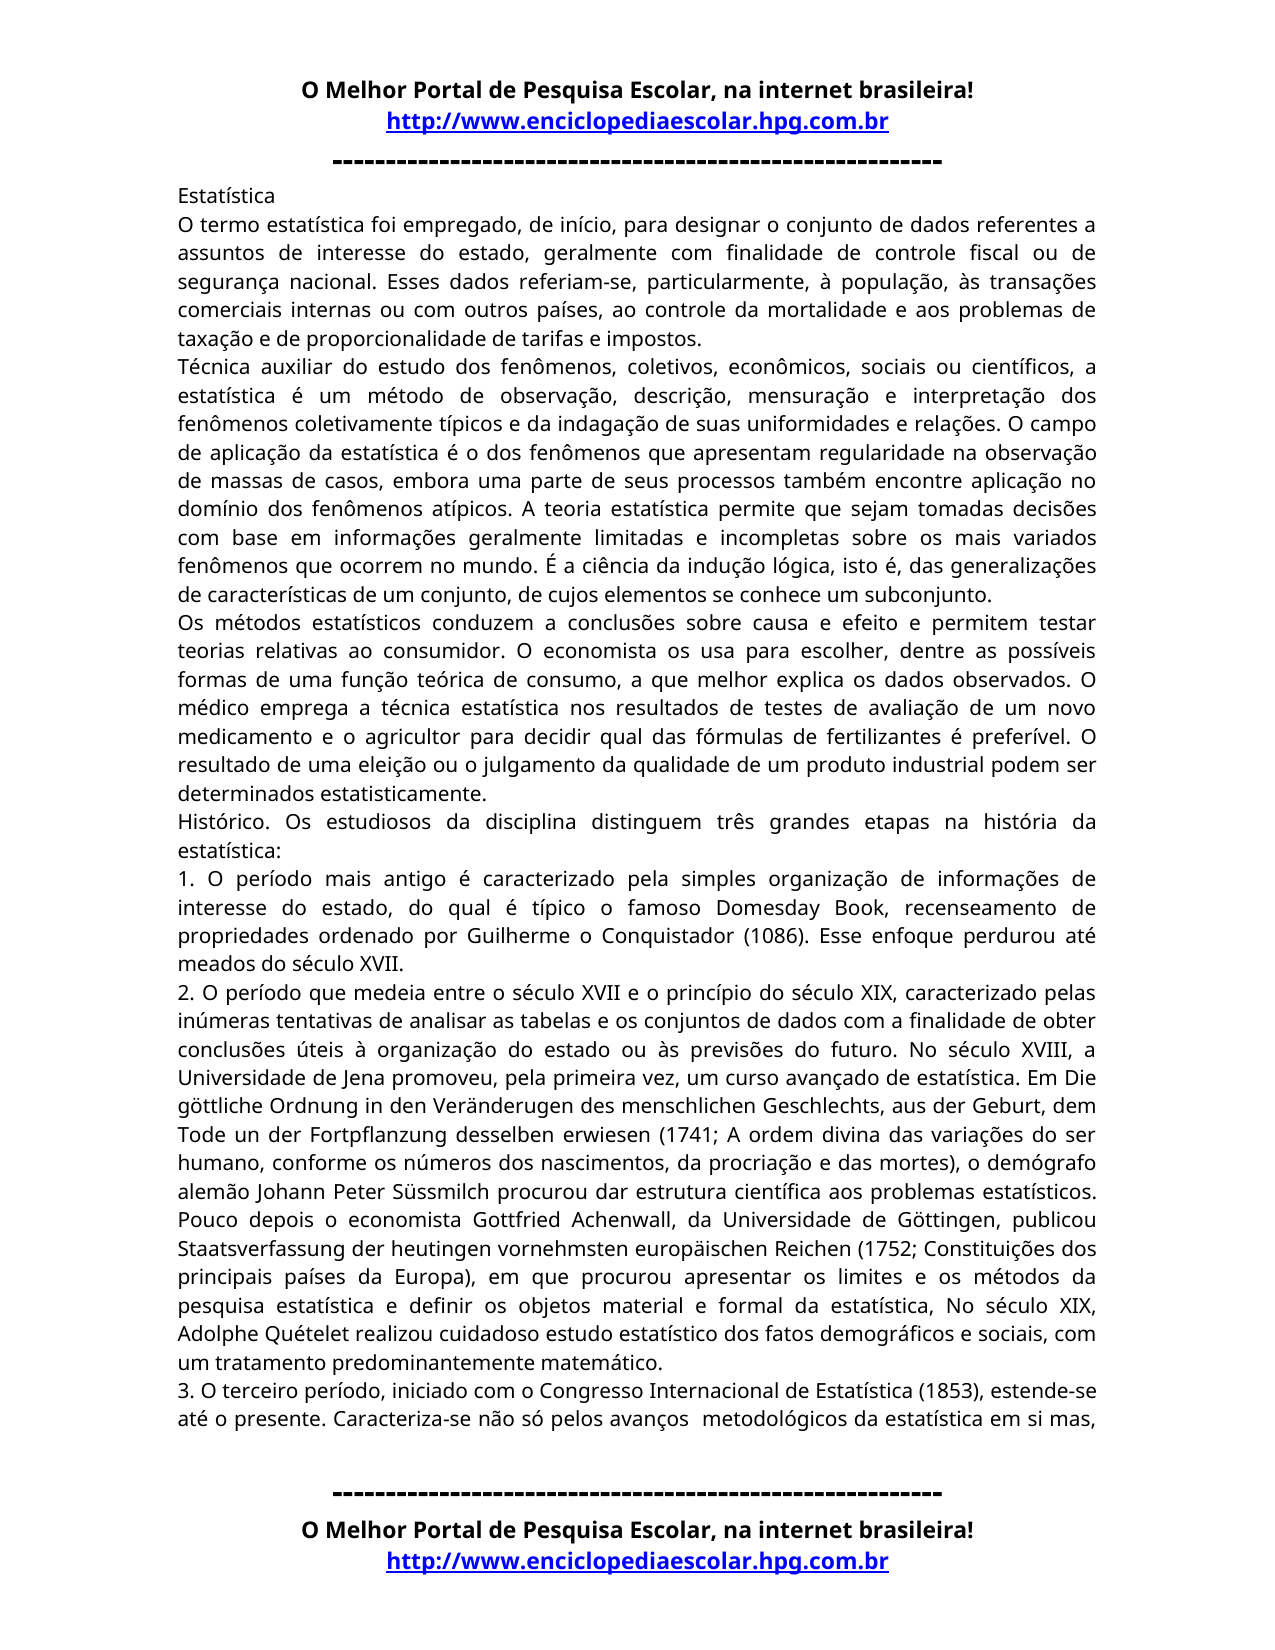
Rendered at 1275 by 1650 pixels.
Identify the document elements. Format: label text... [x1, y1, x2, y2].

text Os métodos estatísticos conduzem a conclusões sobre causa e efeito e permitem testar teorias relativas ao consumidor. O economista os usa para escolher, dentre as possíveis formas de uma função teórica de consumo, a que melhor explica os dados observados. O médico emprega a técnica estatística nos resultados de testes de avaliação de um novo medicamento e o agricultor para decidir qual das fórmulas de fertilizantes é preferível. O resultado de uma eleição ou o julgamento da qualidade de um produto industrial podem ser determinados estatisticamente. [177, 608, 1098, 807]
text Técnica auxiliar do estudo dos fenômenos, coletivos, econômicos, sociais ou científicos, a estatística é um método de observação, descrição, mensuração e interpretação dos fenômenos coletivamente típicos e da indagação de suas uniformidades e relações. O campo de aplicação da estatística é o dos fenômenos que apresentam regularidade na observação de massas de casos, embora uma parte de seus processos também encontre aplicação no domínio dos fenômenos atípicos. A teoria estatística permite que sejam tomadas decisões com base em informações geralmente limitadas e incompletas sobre os mais variados fenômenos que ocorrem no mundo. É a ciência da indução lógica, isto é, das generalizações de características de um conjunto, de cujos elementos se conhece um subconjunto. [177, 352, 1098, 608]
text 3. O terceiro período, iniciado com o Congresso Internacional de Estatística (1853), estende-se até o presente. Caracteriza-se não só pelos avanços metodológicos da estatística em si mas, [177, 1376, 1098, 1433]
text 1. O período mais antigo é caracterizado pela simples organização de informações de interesse do estado, do qual é típico o famoso Domesday Book, recenseamento de propriedades ordenado por Guilherme o Conquistador (1086). Esse enfoque perdurou até meados do século XVII. [177, 864, 1098, 978]
text O termo estatística foi empregado, de início, para designar o conjunto de dados referentes a assuntos de interesse do estado, geralmente com finalidade de controle fiscal ou de segurança nacional. Esses dados referiam-se, particularmente, à população, às transações comerciais internas ou com outros países, ao controle da mortalidade e aos problemas de taxação e de proporcionalidade de tarifas e impostos. [177, 210, 1098, 352]
text Estatística [177, 182, 1098, 210]
text 2. O período que medeia entre o século XVII e o princípio do século XIX, caracterizado pelas inúmeras tentativas de analisar as tabelas e os conjuntos de dados com a finalidade de obter conclusões úteis à organização do estado ou às previsões do futuro. No século XVIII, a Universidade de Jena promoveu, pela primeira vez, um curso avançado de estatística. Em Die göttliche Ordnung in den Veränderugen des menschlichen Geschlechts, aus der Geburt, dem Tode un der Fortpflanzung desselben erwiesen (1741; A ordem divina das variações do ser humano, conforme os números dos nascimentos, da procriação e das mortes), o demógrafo alemão Johann Peter Süssmilch procurou dar estrutura científica aos problemas estatísticos. Pouco depois o economista Gottfried Achenwall, da Universidade de Göttingen, publicou Staatsverfassung der heutingen vornehmsten europäischen Reichen (1752; Constituições dos principais países da Europa), em que procurou apresentar os limites e os métodos da pesquisa estatística e definir os objetos material e formal da estatística, No século XIX, Adolphe Quételet realizou cuidadoso estudo estatístico dos fatos demográficos e sociais, com um tratamento predominantemente matemático. [177, 978, 1098, 1376]
text Histórico. Os estudiosos da disciplina distinguem três grandes etapas na história da estatística: [177, 807, 1098, 864]
